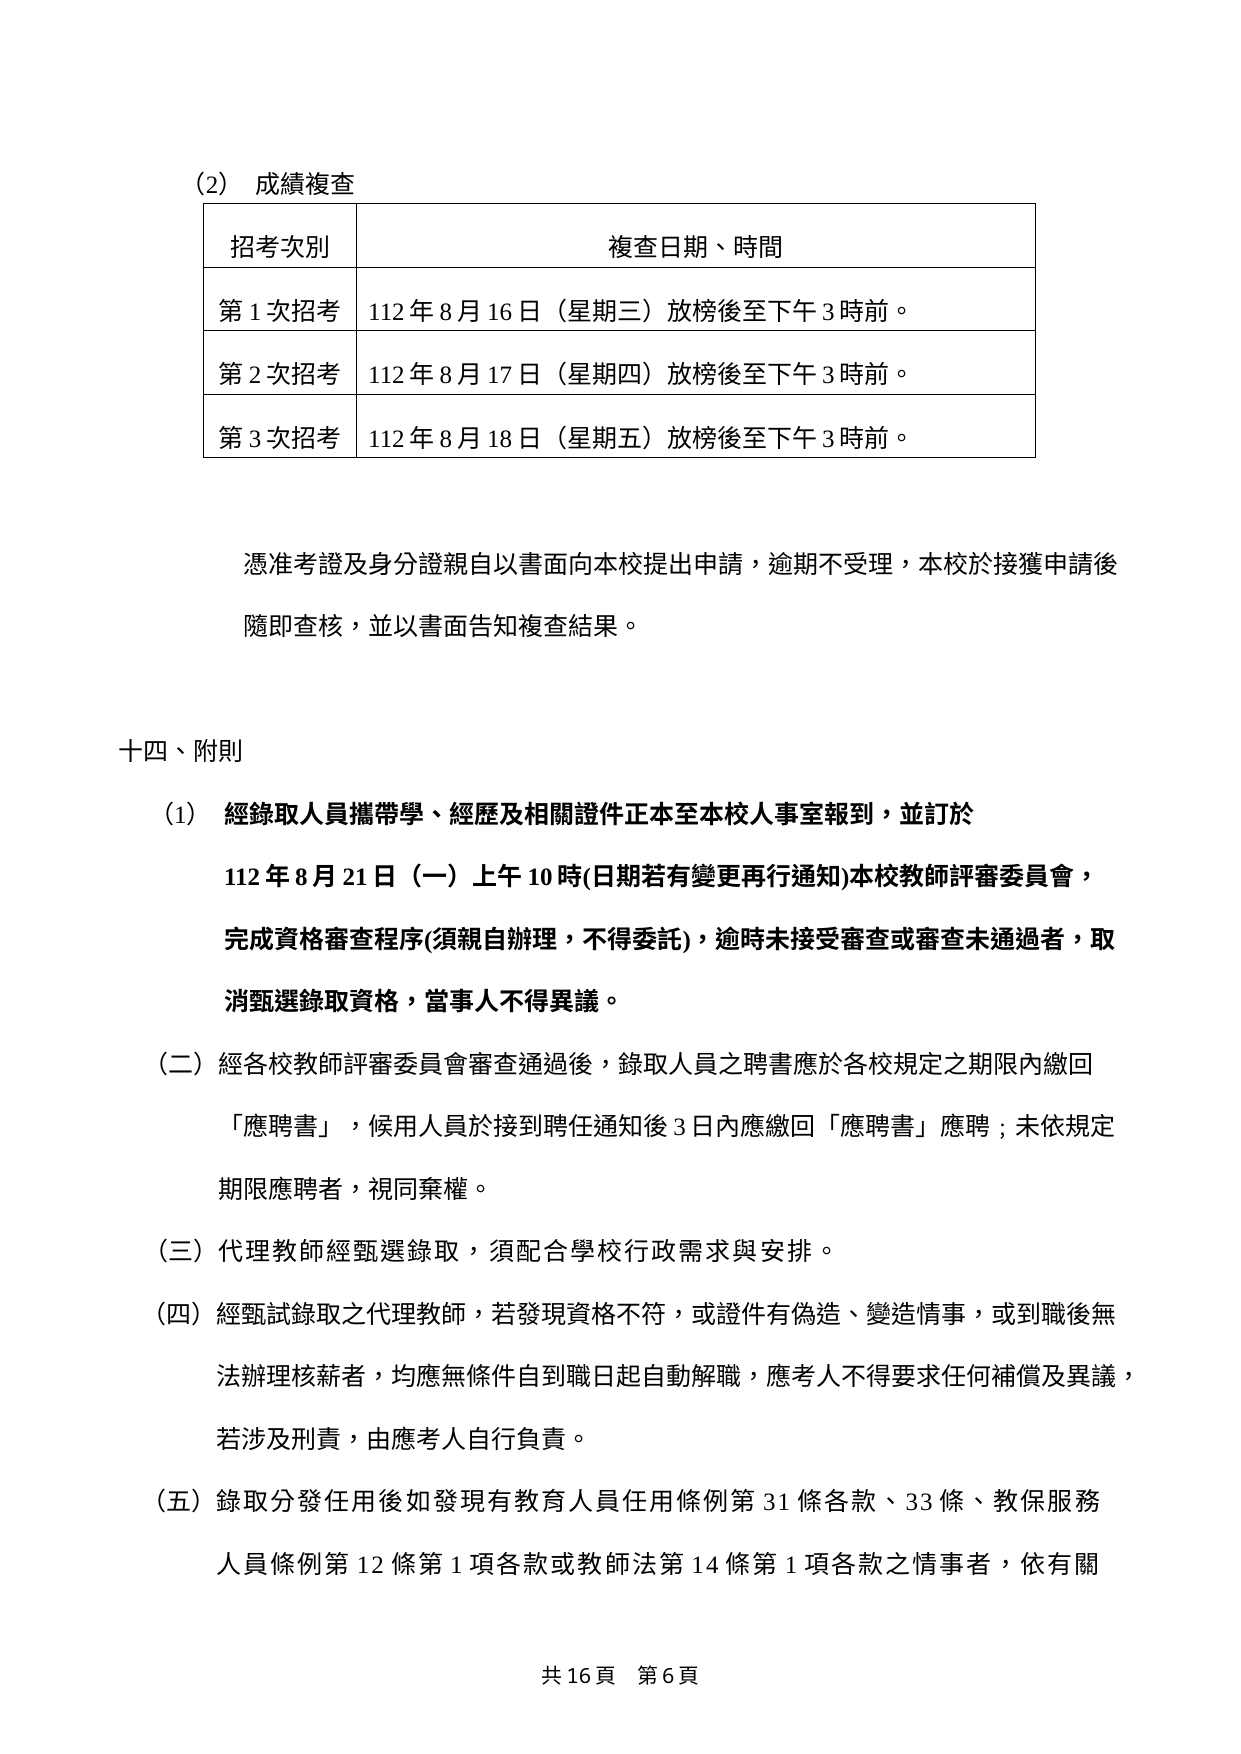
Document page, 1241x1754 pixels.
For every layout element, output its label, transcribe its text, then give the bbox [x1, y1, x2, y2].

table_cell 112年8月16日（星期三）放榜後至下午3時前。 [357, 268, 1035, 330]
text （三）代理教師經甄選錄取，須配合學校行政需求與安排。 [118, 1208, 1122, 1271]
list 經錄取人員攜帶學、經歷及相關證件正本至本校人事室報到，並訂於 [149, 771, 1122, 833]
text （五）錄取分發任用後如發現有教育人員任用條例第31條各款、33條、教保服務人員條例第12條第1項各款或教師法第14條第1項各款之情事者，依有關 [141, 1458, 1122, 1583]
list 成績複查 [181, 141, 1122, 203]
table_header 複查日期、時間 [357, 204, 1035, 267]
table_cell 第2次招考 [204, 331, 356, 394]
table_cell 第1次招考 [204, 268, 356, 330]
table_cell 第3次招考 [204, 395, 356, 457]
text 十四、附則 [118, 708, 1122, 771]
table_cell 112年8月17日（星期四）放榜後至下午3時前。 [357, 331, 1035, 394]
text 憑准考證及身分證親自以書面向本校提出申請，逾期不受理，本校於接獲申請後隨即查核，並以書面告知複查結果。 [243, 521, 1122, 646]
text 112年8月21日（一）上午10時(日期若有變更再行通知)本校教師評審委員會，完成資格審查程序(須親自辦理，不得委託)，逾時未接受審查或審查未通過者，取消甄選錄取資格，當事人不得異議。 [224, 833, 1122, 1021]
text （二）經各校教師評審委員會審查通過後，錄取人員之聘書應於各校規定之期限內繳回「應聘書」，候用人員於接到聘任通知後3日內應繳回「應聘書」應聘﹔未依規定期限應聘者，視同棄權。 [143, 1021, 1122, 1208]
text （四）經甄試錄取之代理教師，若發現資格不符，或證件有偽造、變造情事，或到職後無法辦理核薪者，均應無條件自到職日起自動解職，應考人不得要求任何補償及異議，若涉及刑責，由應考人自行負責。 [141, 1271, 1122, 1458]
table_cell 112年8月18日（星期五）放榜後至下午3時前。 [357, 395, 1035, 457]
table_header 招考次別 [204, 204, 356, 267]
